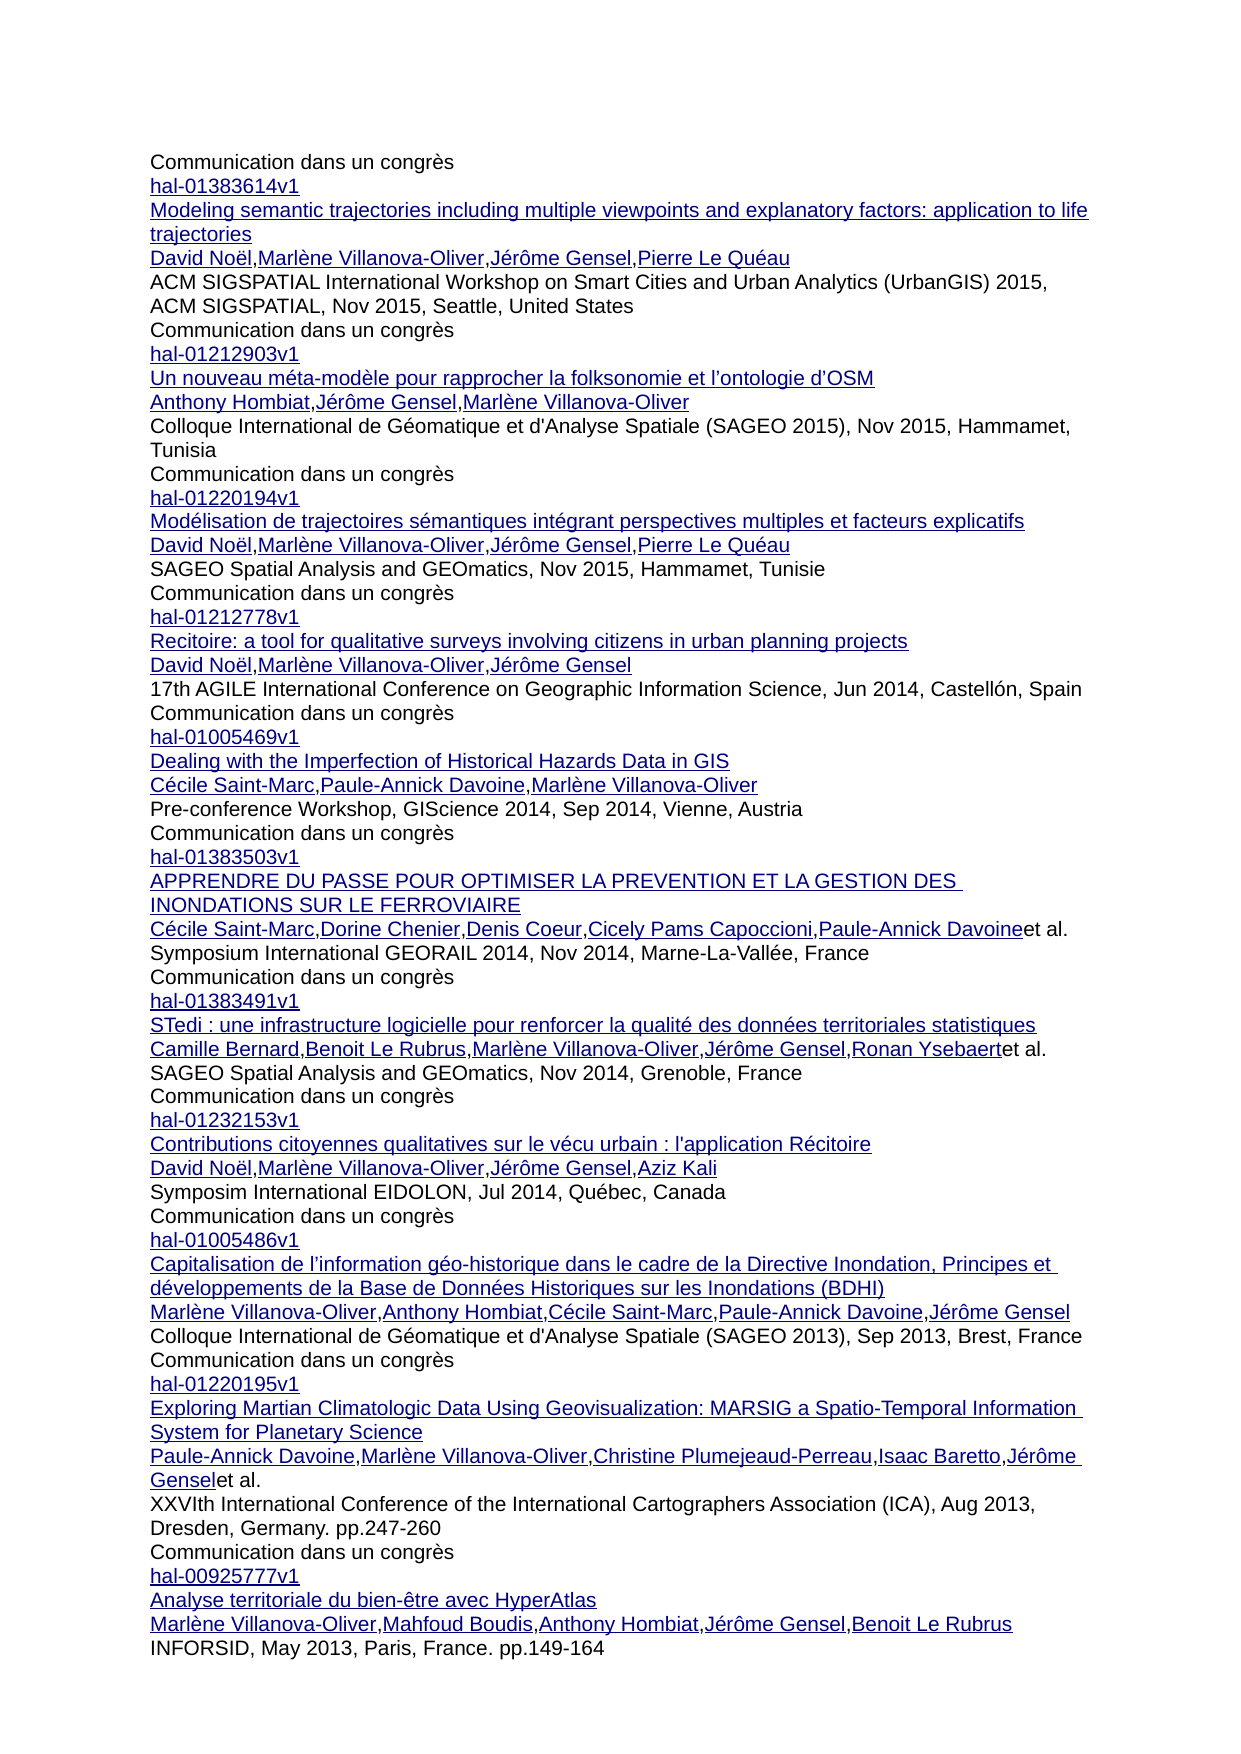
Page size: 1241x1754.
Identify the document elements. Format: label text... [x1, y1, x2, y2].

table_cell Recitoire: a tool for qualitative surveys involving citizens in urban planning projects David Noël,Marlène Villanova-Oliver,Jérôme Gensel 17th AGILE International Conference on Geographic Information Science, Jun 2014, Castellón, Spain Communication dans un congrès hal-01005469v1 [150, 629, 1090, 749]
table_cell Exploring Martian Climatologic Data Using Geovisualization: MARSIG a Spatio-Temporal Information System for Planetary Science Paule-Annick Davoine,Marlène Villanova-Oliver,Christine Plumejeaud-Perreau,Isaac Baretto,Jérôme Genselet al. XXVIth International Conference of the International Cartographers Association (ICA), Aug 2013, Dresden, Germany. pp.247-260 Communication dans un congrès hal-00925777v1 [150, 1396, 1090, 1587]
table_cell Contributions citoyennes qualitatives sur le vécu urbain : l'application Récitoire David Noël,Marlène Villanova-Oliver,Jérôme Gensel,Aziz Kali Symposim International EIDOLON, Jul 2014, Québec, Canada Communication dans un congrès hal-01005486v1 [150, 1132, 1090, 1252]
table_cell Analyse territoriale du bien-être avec HyperAtlas Marlène Villanova-Oliver,Mahfoud Boudis,Anthony Hombiat,Jérôme Gensel,Benoit Le Rubrus INFORSID, May 2013, Paris, France. pp.149-164 [150, 1588, 1090, 1659]
table_cell Capitalisation de l’information géo-historique dans le cadre de la Directive Inondation, Principes et développements de la Base de Données Historiques sur les Inondations (BDHI) Marlène Villanova-Oliver,Anthony Hombiat,Cécile Saint-Marc,Paule-Annick Davoine,Jérôme Gensel Colloque International de Géomatique et d'Analyse Spatiale (SAGEO 2013), Sep 2013, Brest, France Communication dans un congrès hal-01220195v1 [150, 1252, 1090, 1396]
table_cell APPRENDRE DU PASSE POUR OPTIMISER LA PREVENTION ET LA GESTION DES INONDATIONS SUR LE FERROVIAIRE Cécile Saint-Marc,Dorine Chenier,Denis Coeur,Cicely Pams Capoccioni,Paule-Annick Davoineet al. Symposium International GEORAIL 2014, Nov 2014, Marne-La-Vallée, France Communication dans un congrès hal-01383491v1 [150, 869, 1090, 1012]
table_cell Modeling semantic trajectories including multiple viewpoints and explanatory factors: application to life trajectories David Noël,Marlène Villanova-Oliver,Jérôme Gensel,Pierre Le Quéau ACM SIGSPATIAL International Workshop on Smart Cities and Urban Analytics (UrbanGIS) 2015, ACM SIGSPATIAL, Nov 2015, Seattle, United States Communication dans un congrès hal-01212903v1 [150, 198, 1090, 366]
table_cell Dealing with the Imperfection of Historical Hazards Data in GIS Cécile Saint-Marc,Paule-Annick Davoine,Marlène Villanova-Oliver Pre-conference Workshop, GIScience 2014, Sep 2014, Vienne, Austria Communication dans un congrès hal-01383503v1 [150, 749, 1090, 869]
table_cell Modélisation de trajectoires sémantiques intégrant perspectives multiples et facteurs explicatifs David Noël,Marlène Villanova-Oliver,Jérôme Gensel,Pierre Le Quéau SAGEO Spatial Analysis and GEOmatics, Nov 2015, Hammamet, Tunisie Communication dans un congrès hal-01212778v1 [150, 509, 1090, 629]
table_cell STedi : une infrastructure logicielle pour renforcer la qualité des données territoriales statistiques Camille Bernard,Benoit Le Rubrus,Marlène Villanova-Oliver,Jérôme Gensel,Ronan Ysebaertet al. SAGEO Spatial Analysis and GEOmatics, Nov 2014, Grenoble, France Communication dans un congrès hal-01232153v1 [150, 1013, 1090, 1132]
table_cell Communication dans un congrès hal-01383614v1 [150, 150, 1090, 198]
table_cell Un nouveau méta-modèle pour rapprocher la folksonomie et l’ontologie d’OSM Anthony Hombiat,Jérôme Gensel,Marlène Villanova-Oliver Colloque International de Géomatique et d'Analyse Spatiale (SAGEO 2015), Nov 2015, Hammamet, Tunisia Communication dans un congrès hal-01220194v1 [150, 366, 1090, 509]
